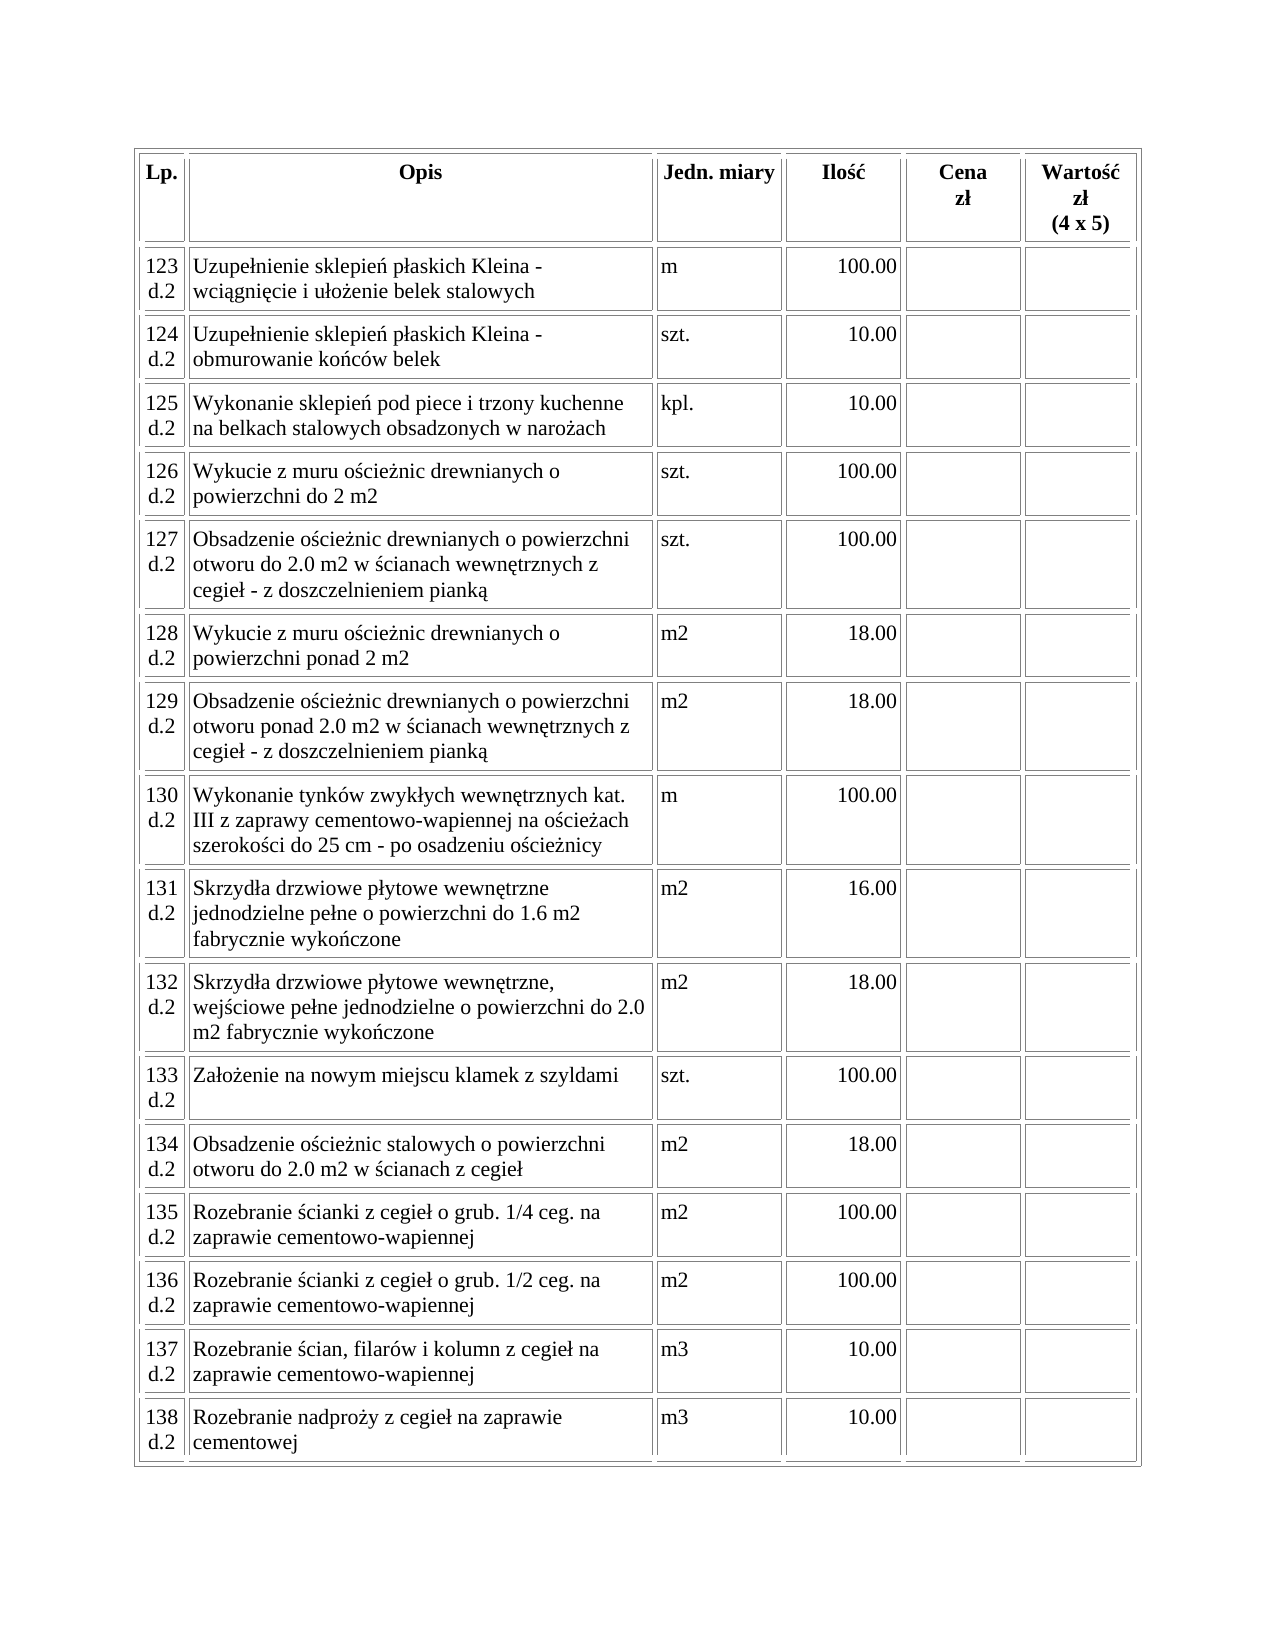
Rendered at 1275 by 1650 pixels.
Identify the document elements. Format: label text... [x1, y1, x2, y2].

table_cell [903, 515, 1023, 608]
table_cell Skrzydła drzwiowe płytowe wewnętrzne jednodzielne pełne o powierzchni do 1.6 m2 fabrycznie wykończone [186, 864, 654, 957]
table_cell Rozebranie ścianki z cegieł o grub. 1/2 ceg. na zaprawie cementowo-wapiennej [186, 1256, 654, 1324]
table_cell 10.00 [784, 310, 903, 378]
table_header Cena zł [903, 149, 1023, 241]
table_cell [903, 1187, 1023, 1256]
table_cell 133 d.2 [137, 1051, 186, 1119]
table_cell 100.00 [784, 770, 903, 863]
table_cell 10.00 [784, 1392, 903, 1461]
table_cell [903, 1256, 1023, 1324]
table_cell szt. [654, 1051, 784, 1119]
table_cell 18.00 [784, 608, 903, 676]
table_cell Uzupełnienie sklepień płaskich Kleina - wciągnięcie i ułożenie belek stalowych [186, 241, 654, 309]
table_cell [1023, 515, 1138, 608]
table_cell m2 [654, 1119, 784, 1187]
table_cell m2 [654, 957, 784, 1051]
table_cell Wykucie z muru ościeżnic drewnianych o powierzchni ponad 2 m2 [186, 608, 654, 676]
table_cell [907, 1057, 1020, 1119]
table_cell m [654, 770, 784, 863]
table_cell [1023, 1119, 1138, 1187]
table_cell 16.00 [784, 864, 903, 957]
table_cell [907, 1330, 1020, 1392]
table_cell [907, 683, 1020, 770]
table_cell [1023, 1392, 1138, 1461]
table_cell m3 [654, 1324, 784, 1392]
table_cell [907, 1125, 1020, 1187]
table_cell m2 [654, 608, 784, 676]
table_cell m2 [654, 1256, 784, 1324]
table_cell Założenie na nowym miejscu klamek z szyldami [186, 1051, 654, 1119]
table_cell [1023, 1324, 1138, 1392]
table_cell [907, 870, 1020, 957]
table_cell m2 [654, 1187, 784, 1256]
table_cell szt. [654, 446, 784, 514]
table_cell [907, 384, 1020, 446]
table_cell Uzupełnienie sklepień płaskich Kleina - obmurowanie końców belek [186, 310, 654, 378]
table_cell kpl. [654, 378, 784, 446]
table_cell [1023, 676, 1138, 770]
table_cell [1023, 1187, 1138, 1256]
table_cell m2 [654, 864, 784, 957]
table_cell Skrzydła drzwiowe płytowe wewnętrzne, wejściowe pełne jednodzielne o powierzchni do 2.0 m2 fabrycznie wykończone [186, 957, 654, 1051]
table_cell Obsadzenie ościeżnic stalowych o powierzchni otworu do 2.0 m2 w ścianach z cegieł [186, 1119, 654, 1187]
table_cell [1023, 608, 1138, 676]
table_cell [1023, 1256, 1138, 1324]
table_cell [907, 316, 1020, 378]
table_cell [907, 1262, 1020, 1324]
table_cell [903, 957, 1023, 1051]
table_cell 10.00 [784, 378, 903, 446]
table_cell 131 d.2 [137, 864, 186, 957]
table_cell Obsadzenie ościeżnic drewnianych o powierzchni otworu do 2.0 m2 w ścianach wewnętrznych z cegieł - z doszczelnieniem pianką [186, 515, 654, 608]
table_cell 138 d.2 [137, 1392, 186, 1461]
table_cell [1023, 957, 1138, 1051]
table_cell [907, 964, 1020, 1051]
table_cell Wykonanie tynków zwykłych wewnętrznych kat. III z zaprawy cementowo-wapiennej na ościeżach szerokości do 25 cm - po osadzeniu ościeżnicy [186, 770, 654, 863]
table_cell [1023, 446, 1138, 514]
table_cell 135 d.2 [137, 1187, 186, 1256]
table_cell Obsadzenie ościeżnic drewnianych o powierzchni otworu ponad 2.0 m2 w ścianach wewnętrznych z cegieł - z doszczelnieniem pianką [186, 676, 654, 770]
table_cell [903, 864, 1023, 957]
table_cell [1023, 378, 1138, 446]
table_cell Rozebranie ścianki z cegieł o grub. 1/4 ceg. na zaprawie cementowo-wapiennej [186, 1187, 654, 1256]
table_cell [907, 776, 1020, 863]
table_cell m3 [654, 1392, 784, 1461]
table_cell m [654, 241, 784, 309]
table_cell [903, 608, 1023, 676]
table_cell 18.00 [784, 957, 903, 1051]
table_cell 100.00 [784, 515, 903, 608]
table_cell 18.00 [784, 676, 903, 770]
table_cell [903, 378, 1023, 446]
table_cell 132 d.2 [137, 957, 186, 1051]
table_cell 100.00 [784, 1051, 903, 1119]
table_header Jedn. miary [654, 149, 784, 241]
table_cell 124 d.2 [137, 310, 186, 378]
table_cell Wykonanie sklepień pod piece i trzony kuchenne na belkach stalowych obsadzonych w narożach [186, 378, 654, 446]
table_cell [907, 453, 1020, 514]
table_cell 100.00 [784, 241, 903, 309]
table_header Lp. [137, 149, 186, 241]
table_cell [1023, 310, 1138, 378]
table_cell [907, 615, 1020, 676]
table_header Opis [186, 149, 654, 241]
table_cell [903, 310, 1023, 378]
table_header Wartość zł (4 x 5) [1023, 149, 1138, 241]
table_cell [903, 770, 1023, 863]
table_cell Rozebranie nadproży z cegieł na zaprawie cementowej [186, 1392, 654, 1461]
table_cell 100.00 [784, 446, 903, 514]
table_cell 18.00 [784, 1119, 903, 1187]
table_cell [903, 241, 1023, 309]
table_cell Wykucie z muru ościeżnic drewnianych o powierzchni do 2 m2 [186, 446, 654, 514]
table_cell szt. [654, 310, 784, 378]
table_cell 134 d.2 [137, 1119, 186, 1187]
table_cell 10.00 [784, 1324, 903, 1392]
table_cell [903, 446, 1023, 514]
table_cell 100.00 [784, 1187, 903, 1256]
table_cell szt. [654, 515, 784, 608]
table_cell 126 d.2 [137, 446, 186, 514]
table_cell 100.00 [784, 1256, 903, 1324]
table_cell [1023, 241, 1138, 309]
table_cell 123 d.2 [137, 241, 186, 309]
table_cell [1023, 864, 1138, 957]
table_cell [903, 676, 1023, 770]
table_cell [907, 521, 1020, 608]
table_cell Rozebranie ścian, filarów i kolumn z cegieł na zaprawie cementowo-wapiennej [186, 1324, 654, 1392]
table_cell 129 d.2 [137, 676, 186, 770]
table_cell [903, 1392, 1023, 1461]
table_cell [903, 1324, 1023, 1392]
table_cell [907, 248, 1020, 309]
table_cell 130 d.2 [137, 770, 186, 863]
table_cell 125 d.2 [137, 378, 186, 446]
table_cell 128 d.2 [137, 608, 186, 676]
table_cell 136 d.2 [137, 1256, 186, 1324]
table_cell 137 d.2 [137, 1324, 186, 1392]
table_cell m2 [654, 676, 784, 770]
table_cell [907, 1194, 1020, 1256]
table_cell [1023, 770, 1138, 863]
table_header Ilość [784, 149, 903, 241]
table_cell 127 d.2 [137, 515, 186, 608]
table_cell [903, 1051, 1023, 1119]
table_cell [1023, 1051, 1138, 1119]
table_cell [903, 1119, 1023, 1187]
